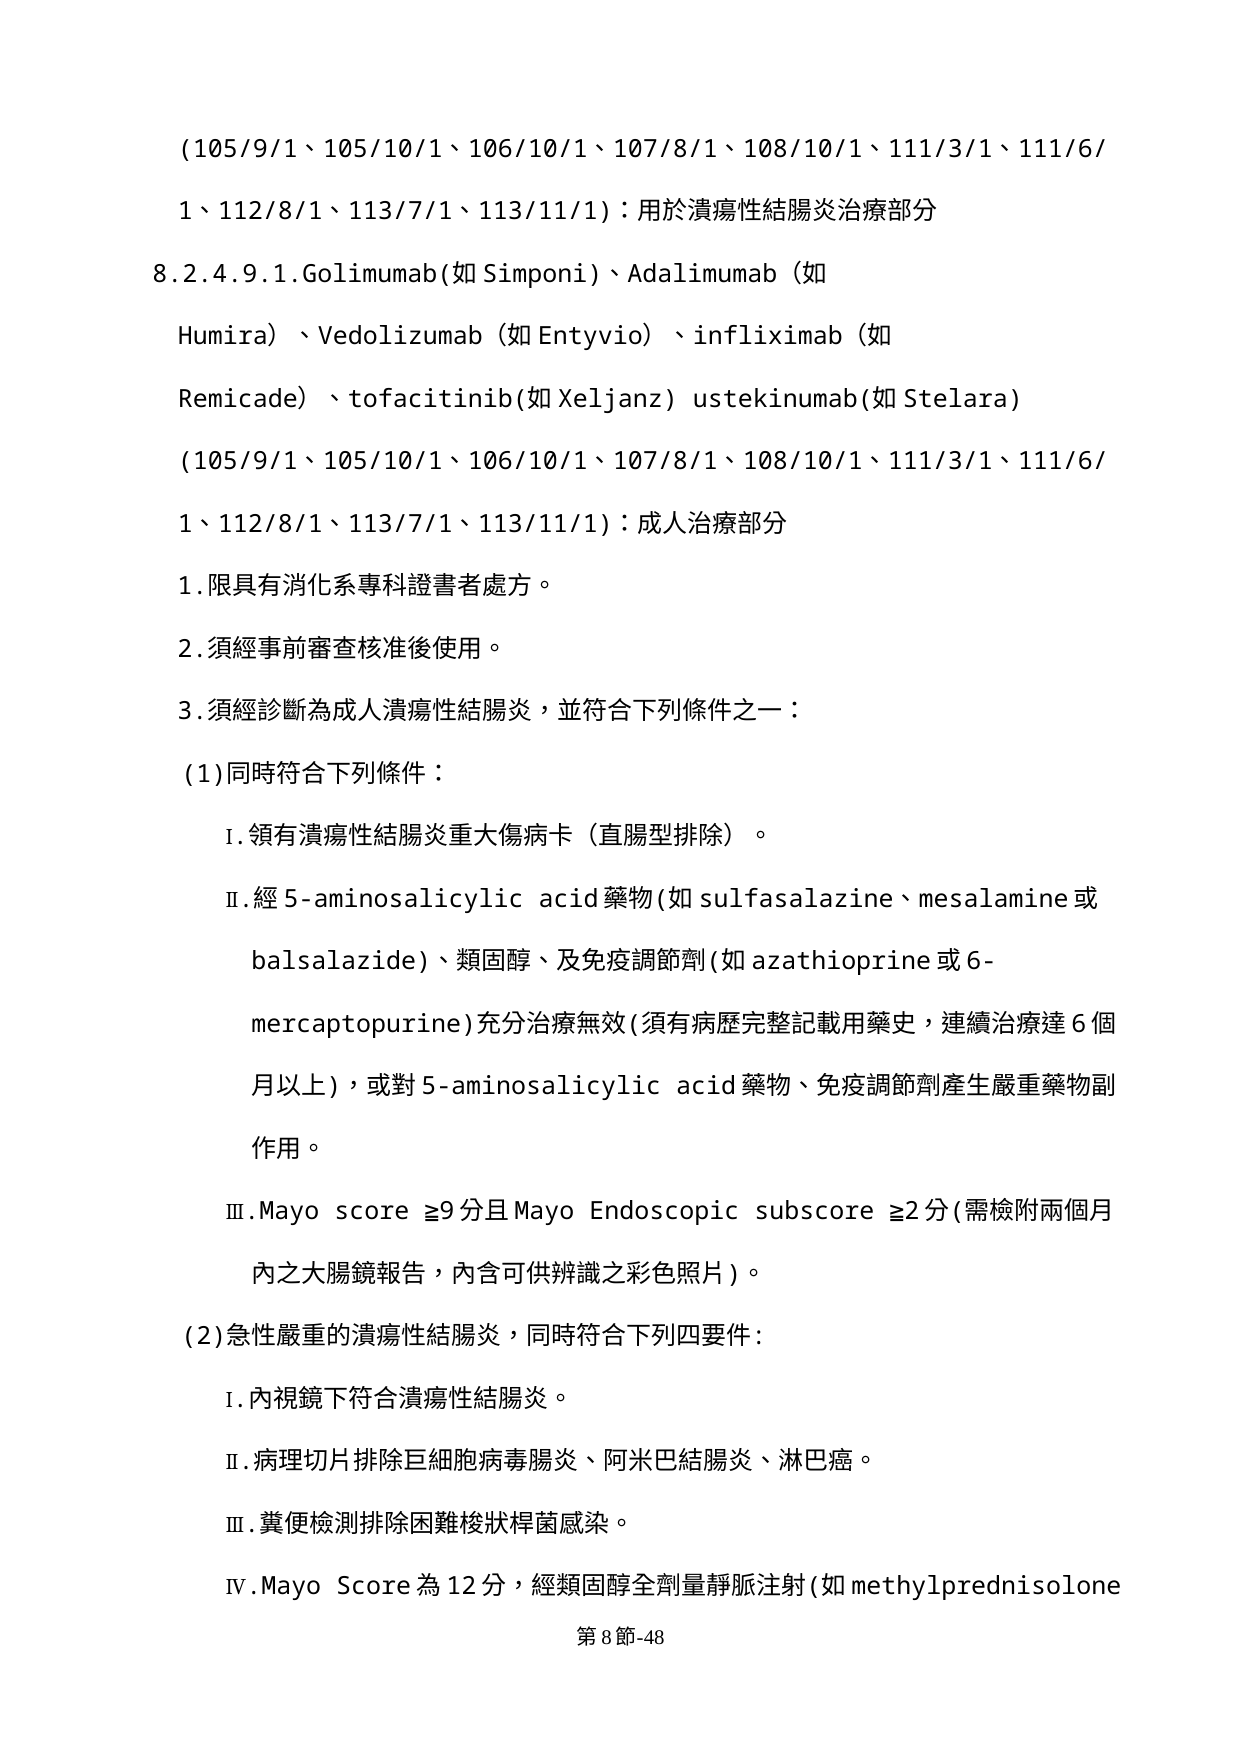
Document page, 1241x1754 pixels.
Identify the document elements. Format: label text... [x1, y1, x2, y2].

text (2)急性嚴重的潰瘍性結腸炎，同時符合下列四要件: [181, 1292, 1122, 1354]
text 2.須經事前審查核准後使用。 [177, 604, 1122, 667]
text Ⅲ.Mayo score ≧9分且Mayo Endoscopic subscore ≧2分(需檢附兩個月內之大腸鏡報告，內含可供辨識之彩色照片)。 [225, 1167, 1122, 1292]
text 8.2.4.9.1.Golimumab(如Simponi)、Adalimumab（如Humira）、Vedolizumab（如Entyvio）、infliximab（如Remicade）、tofacitinib(如Xeljanz) ustekinumab(如Stelara) (105/9/1、105/10/1、106/10/1、107/8/1、108/10/1、111/3/1、111/6/1、112/8/1、113/7/1、113/11/1)：成人治療部分 [152, 229, 1122, 542]
text (1)同時符合下列條件： [181, 729, 1122, 792]
text Ⅲ.糞便檢測排除困難梭狀桿菌感染。 [225, 1479, 1122, 1542]
text Ⅰ.領有潰瘍性結腸炎重大傷病卡（直腸型排除）。 [225, 792, 1122, 854]
text 3.須經診斷為成人潰瘍性結腸炎，並符合下列條件之一： [177, 667, 1122, 729]
text (105/9/1、105/10/1、106/10/1、107/8/1、108/10/1、111/3/1、111/6/1、112/8/1、113/7/1、113/11/1)：用於潰瘍性結腸炎治療部分 [152, 104, 1122, 229]
text Ⅳ.Mayo Score為12分，經類固醇全劑量靜脈注射(如methylprednisolone [225, 1542, 1122, 1604]
text Ⅱ.經5-aminosalicylic acid藥物(如sulfasalazine、mesalamine或balsalazide)、類固醇、及免疫調節劑(如azathioprine或6-mercaptopurine)充分治療無效(須有病歷完整記載用藥史，連續治療達6個月以上)，或對5-aminosalicylic acid藥物、免疫調節劑產生嚴重藥物副作用。 [225, 854, 1122, 1167]
text Ⅰ.內視鏡下符合潰瘍性結腸炎。 [225, 1354, 1122, 1417]
text Ⅱ.病理切片排除巨細胞病毒腸炎、阿米巴結腸炎、淋巴癌。 [225, 1417, 1122, 1479]
text 1.限具有消化系專科證書者處方。 [177, 542, 1122, 604]
